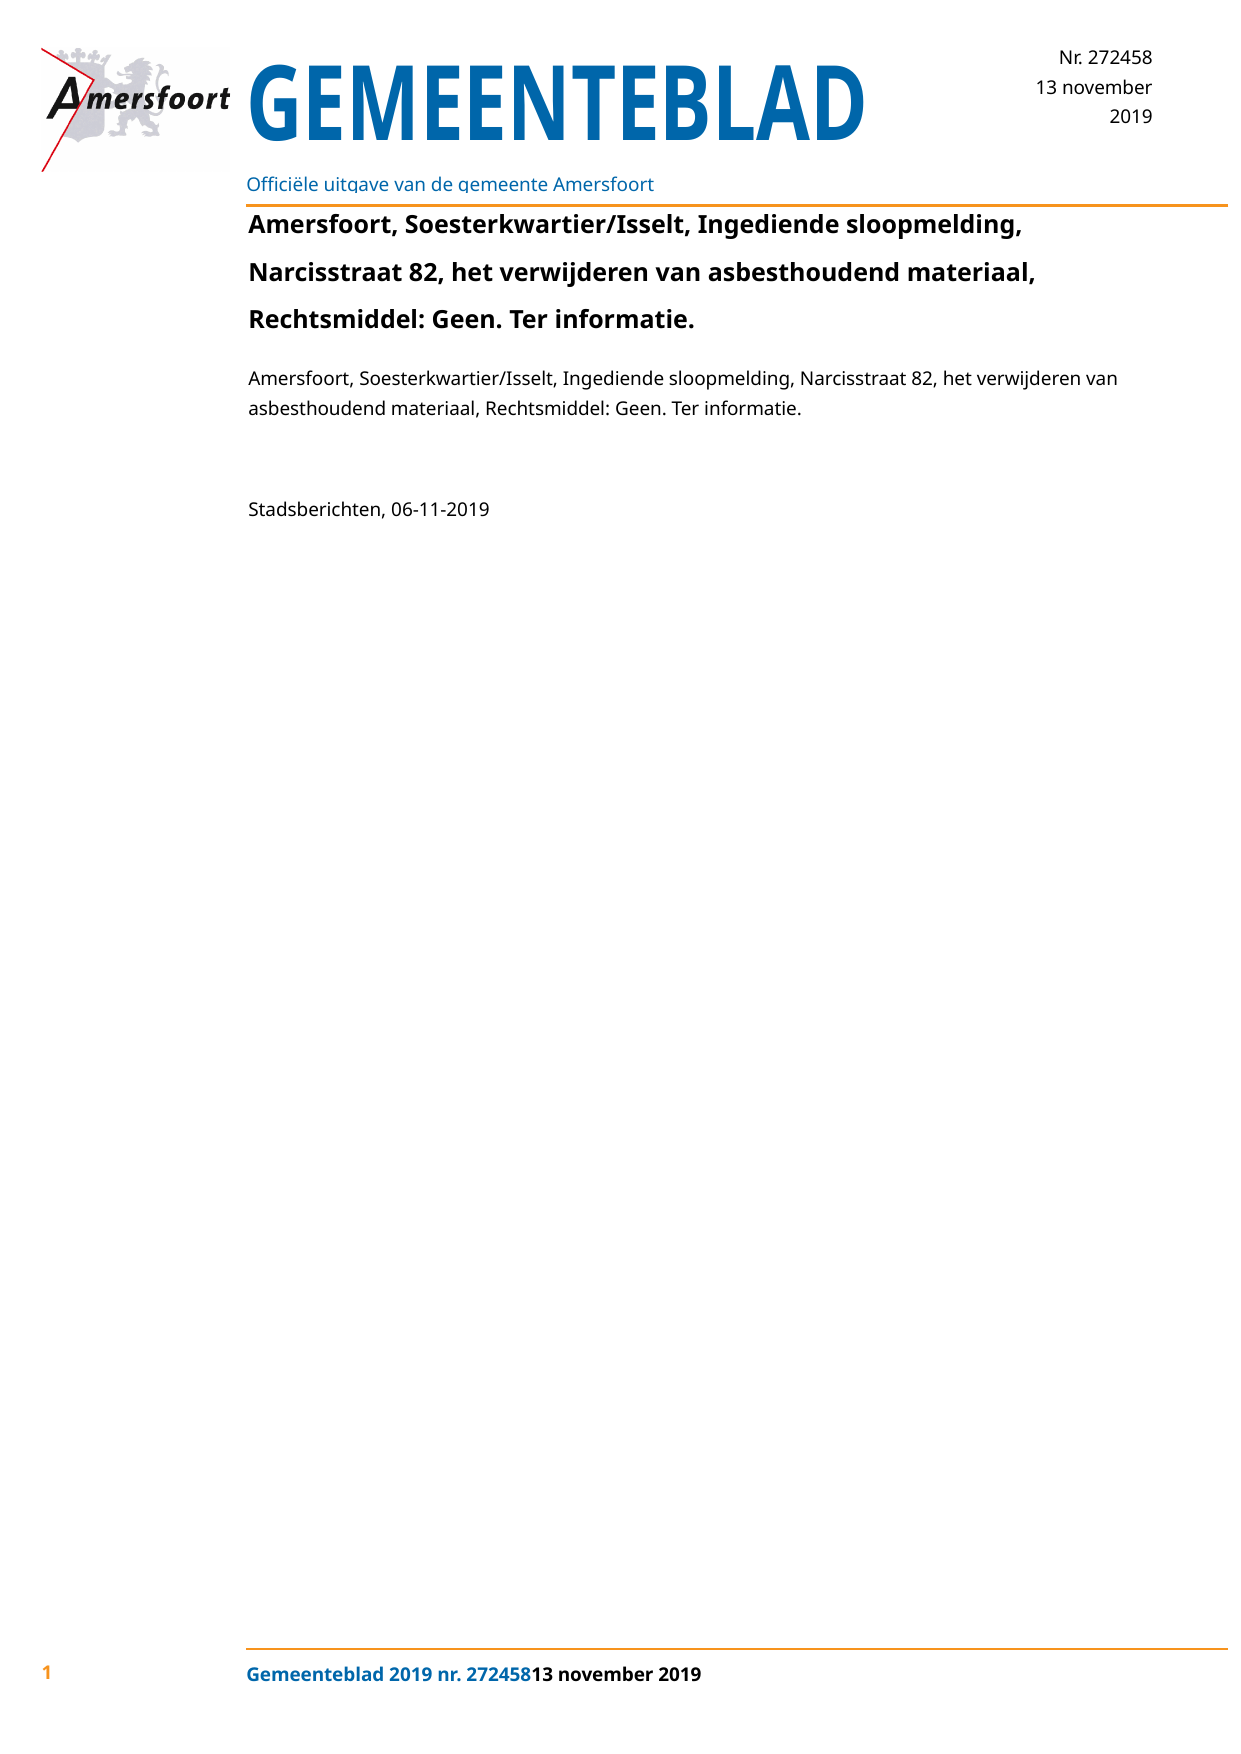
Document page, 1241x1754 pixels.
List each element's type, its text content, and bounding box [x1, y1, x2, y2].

picture [41, 47, 231, 172]
text Amersfoort, Soesterkwartier/Isselt, Ingediende sloopmelding, Narcisstraat 82, het verwijderen van asbesthoudend materiaal, Rechtsmiddel: Geen. Ter informatie. [248, 366, 1152, 421]
text Stadsberichten, 06-11-2019 [248, 496, 1152, 522]
text Amersfoort, Soesterkwartier/Isselt, Ingediende sloopmelding, Narcisstraat 82, het verwijderen van asbesthoudend materiaal, Rechtsmiddel: Geen. Ter informatie. [248, 207, 1152, 336]
